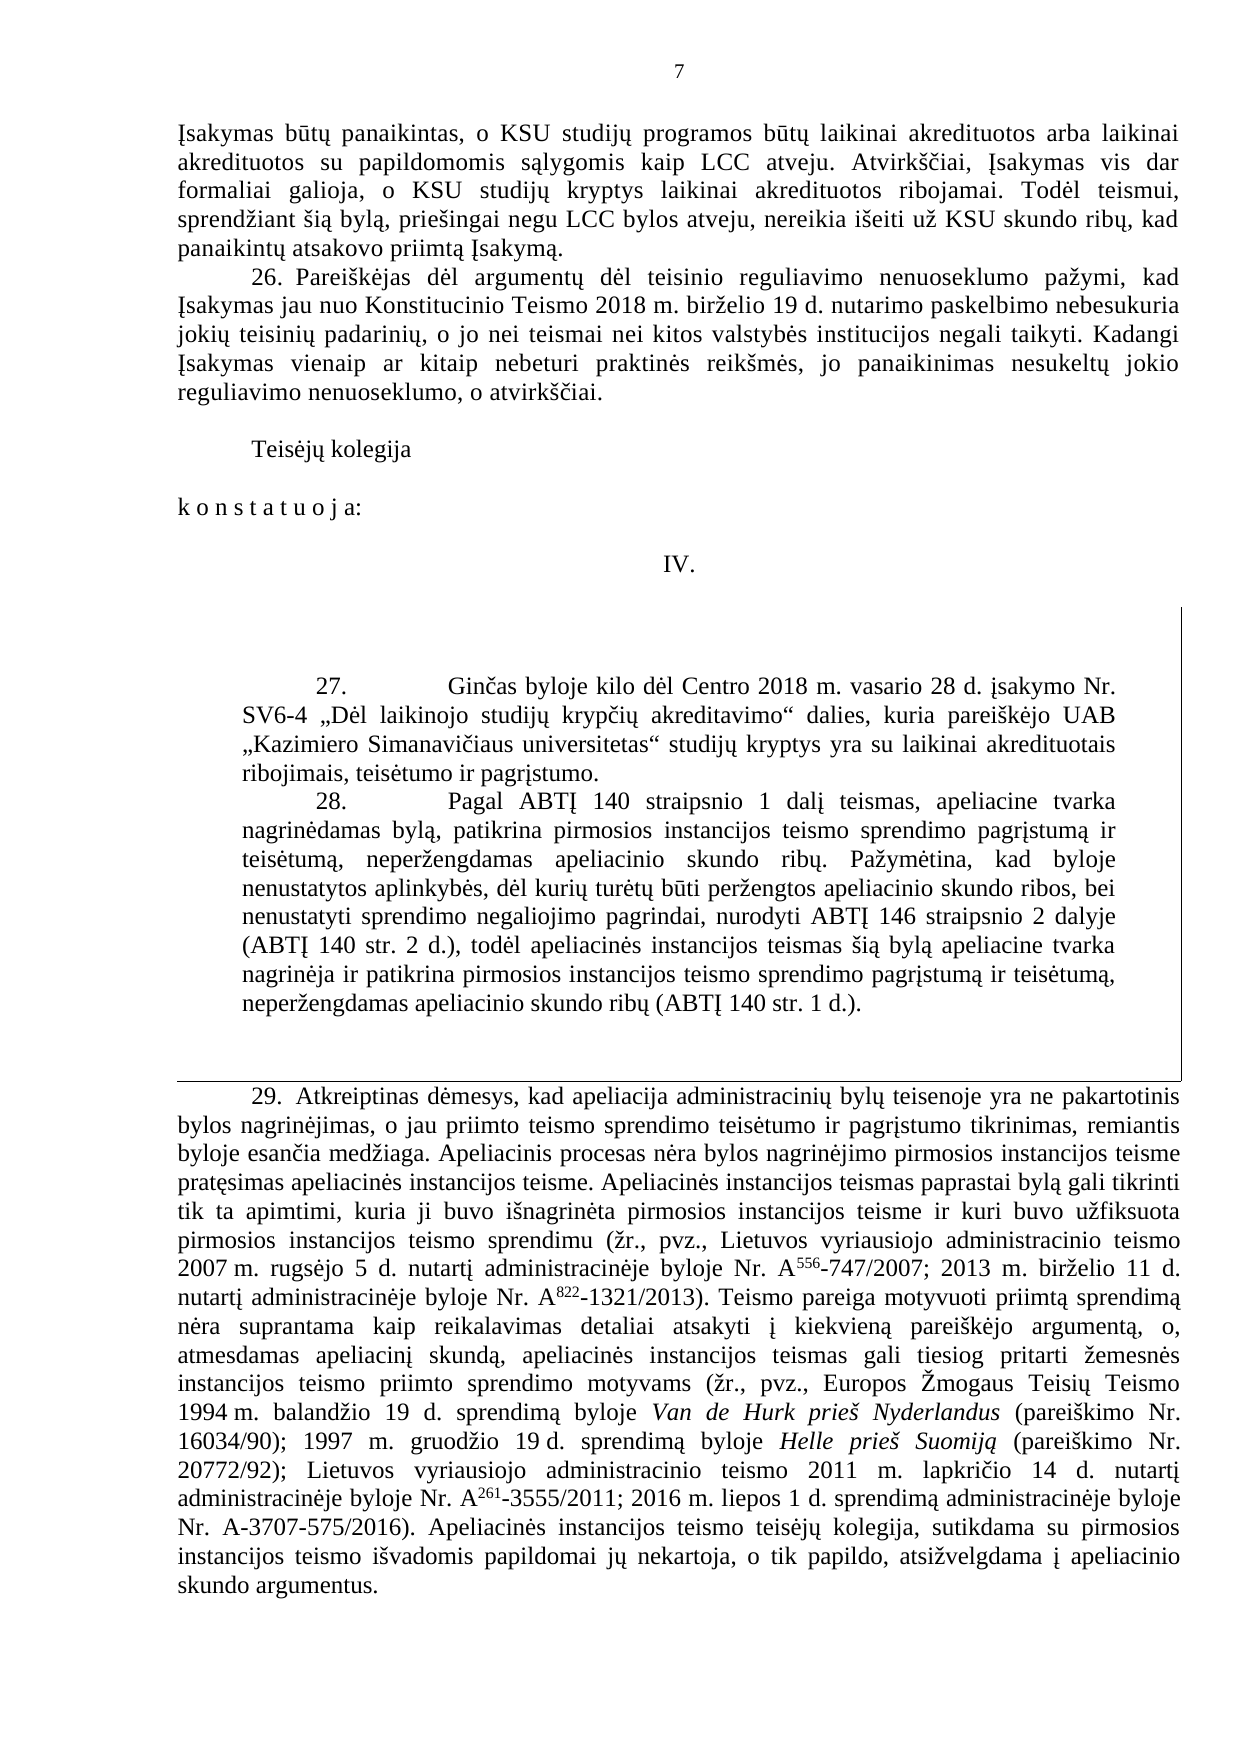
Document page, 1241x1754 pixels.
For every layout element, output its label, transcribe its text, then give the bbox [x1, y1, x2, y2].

text Teisėjų kolegija [251, 434, 1187, 463]
text IV. [177, 549, 1181, 578]
text k o n s t a t u o j a: [177, 492, 1181, 521]
text 29. Atkreiptinas dėmesys, kad apeliacija administracinių bylų teisenoje yra ne pakartotinis bylos nagrinėjimas, o jau priimto teismo sprendimo teisėtumo ir pagrįstumo tikrinimas, remiantis byloje esančia medžiaga. Apeliacinis procesas nėra bylos nagrinėjimo pirmosios instancijos teisme pratęsimas apeliacinės instancijos teisme. Apeliacinės instancijos teismas paprastai bylą gali tikrinti tik ta apimtimi, kuria ji buvo išnagrinėta pirmosios instancijos teisme ir kuri buvo užfiksuota pirmosios instancijos teismo sprendimu (žr., pvz., Lietuvos vyriausiojo administracinio teismo 2007 m. rugsėjo 5 d. nutartį administracinėje byloje Nr. A556-747/2007; 2013 m. birželio 11 d. nutartį administracinėje byloje Nr. A822-1321/2013). Teismo pareiga motyvuoti priimtą sprendimą nėra suprantama kaip reikalavimas detaliai atsakyti į kiekvieną pareiškėjo argumentą, o, atmesdamas apeliacinį skundą, apeliacinės instancijos teismas gali tiesiog pritarti žemesnės instancijos teismo priimto sprendimo motyvams (žr., pvz., Europos Žmogaus Teisių Teismo 1994 m. balandžio 19 d. sprendimą byloje Van de Hurk prieš Nyderlandus (pareiškimo Nr. 16034/90); 1997 m. gruodžio 19 d. sprendimą byloje Helle prieš Suomiją (pareiškimo Nr. 20772/92); Lietuvos vyriausiojo administracinio teismo 2011 m. lapkričio 14 d. nutartį administracinėje byloje Nr. A261-3555/2011; 2016 m. liepos 1 d. sprendimą administracinėje byloje Nr. A-3707-575/2016). Apeliacinės instancijos teismo teisėjų kolegija, sutikdama su pirmosios instancijos teismo išvadomis papildomai jų nekartoja, o tik papildo, atsižvelgdama į apeliacinio skundo argumentus. [177, 1081, 1181, 1598]
text 28. Pagal ABTĮ 140 straipsnio 1 dalį teismas, apeliacine tvarka nagrinėdamas bylą, patikrina pirmosios instancijos teismo sprendimo pagrįstumą ir teisėtumą, neperžengdamas apeliacinio skundo ribų. Pažymėtina, kad byloje nenustatytos aplinkybės, dėl kurių turėtų būti peržengtos apeliacinio skundo ribos, bei nenustatyti sprendimo negaliojimo pagrindai, nurodyti ABTĮ 146 straipsnio 2 dalyje (ABTĮ 140 str. 2 d.), todėl apeliacinės instancijos teismas šią bylą apeliacine tvarka nagrinėja ir patikrina pirmosios instancijos teismo sprendimo pagrįstumą ir teisėtumą, neperžengdamas apeliacinio skundo ribų (ABTĮ 140 str. 1 d.). [177, 786, 1181, 1081]
text 27. Ginčas byloje kilo dėl Centro 2018 m. vasario 28 d. įsakymo Nr. SV6-4 „Dėl laikinojo studijų krypčių akreditavimo“ dalies, kuria pareiškėjo UAB „Kazimiero Simanavičiaus universitetas“ studijų kryptys yra su laikinai akredituotais ribojimais, teisėtumo ir pagrįstumo. [177, 607, 1181, 786]
text Įsakymas būtų panaikintas, o KSU studijų programos būtų laikinai akredituotos arba laikinai akredituotos su papildomomis sąlygomis kaip LCC atveju. Atvirkščiai, Įsakymas vis dar formaliai galioja, o KSU studijų kryptys laikinai akredituotos ribojamai. Todėl teismui, sprendžiant šią bylą, priešingai negu LCC bylos atveju, nereikia išeiti už KSU skundo ribų, kad panaikintų atsakovo priimtą Įsakymą. [177, 118, 1181, 262]
text 26. Pareiškėjas dėl argumentų dėl teisinio reguliavimo nenuoseklumo pažymi, kad Įsakymas jau nuo Konstitucinio Teismo 2018 m. birželio 19 d. nutarimo paskelbimo nebesukuria jokių teisinių padarinių, o jo nei teismai nei kitos valstybės institucijos negali taikyti. Kadangi Įsakymas vienaip ar kitaip nebeturi praktinės reikšmės, jo panaikinimas nesukeltų jokio reguliavimo nenuoseklumo, o atvirkščiai. [177, 262, 1181, 406]
